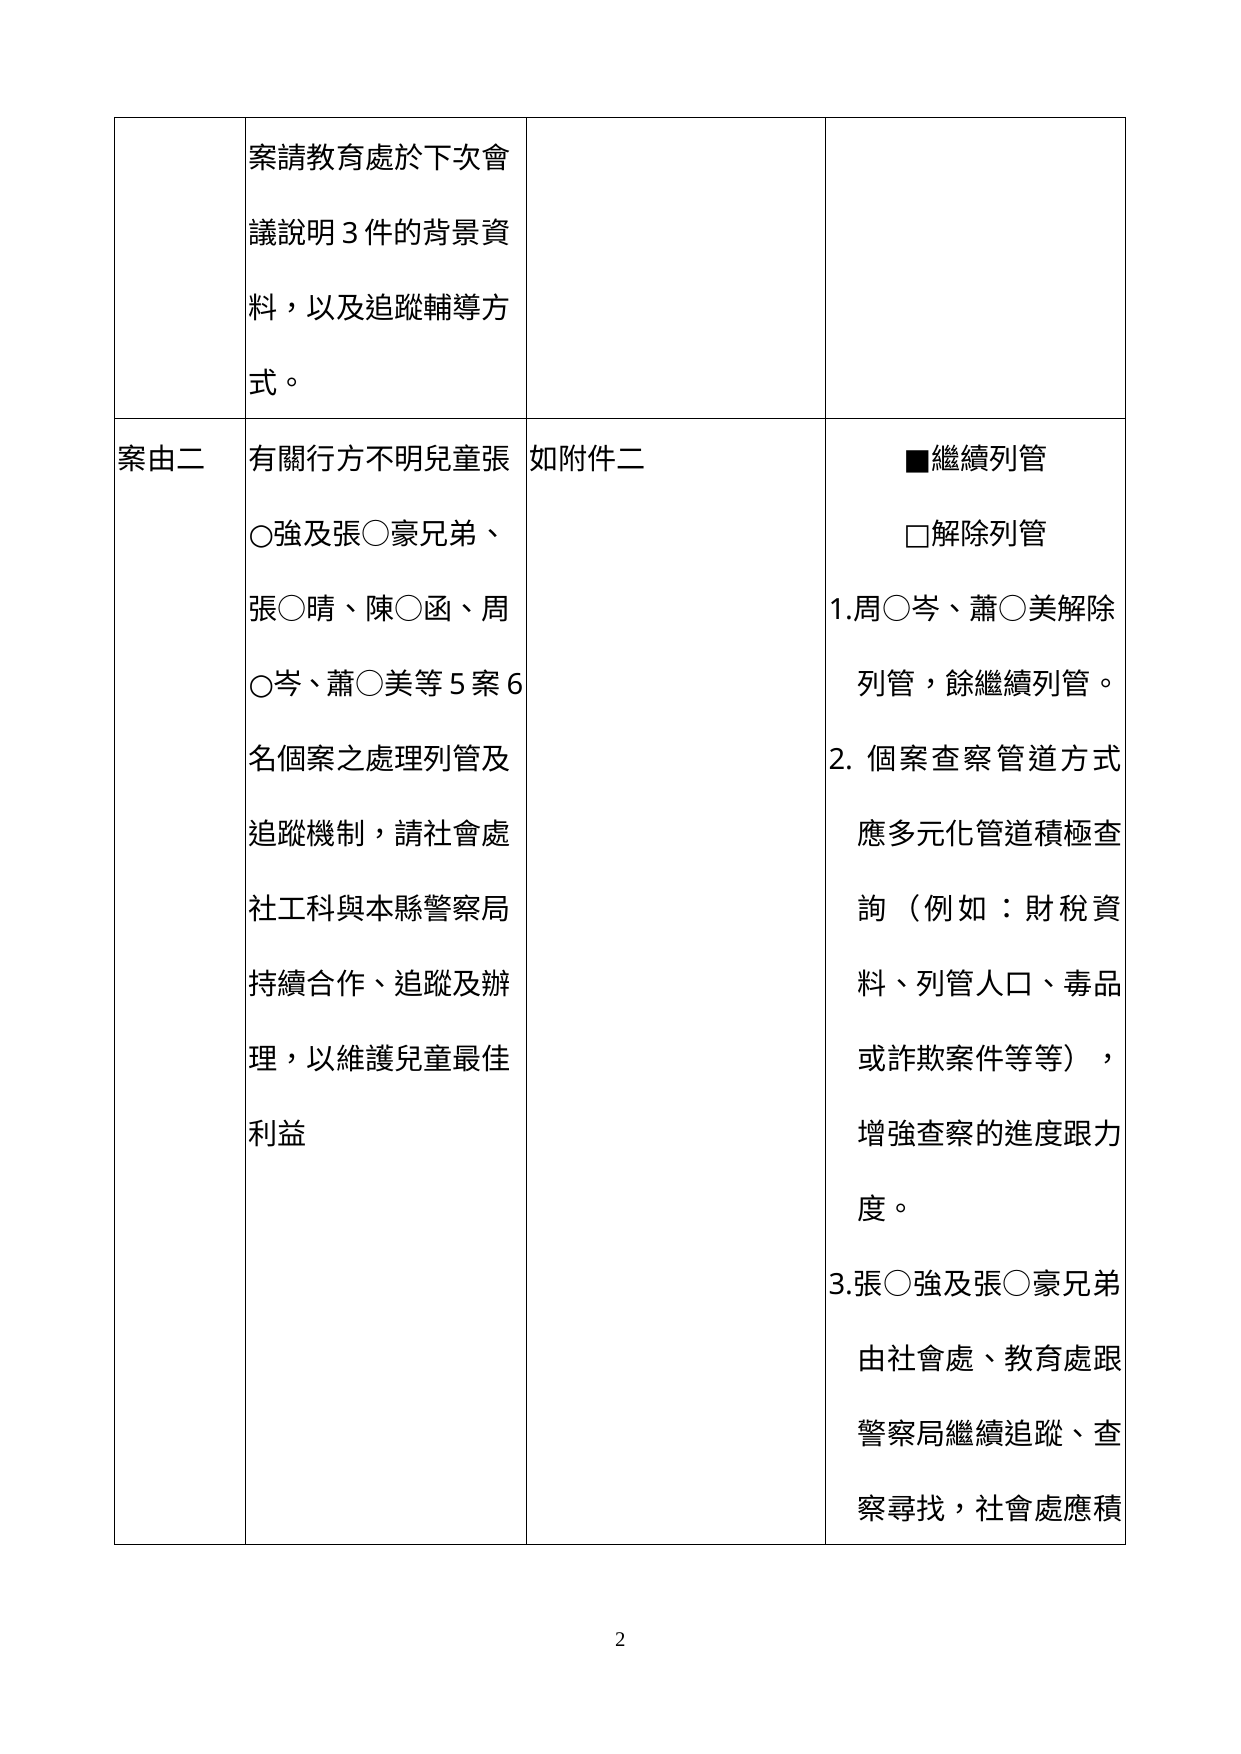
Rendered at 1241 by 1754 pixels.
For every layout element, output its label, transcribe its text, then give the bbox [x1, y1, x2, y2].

table_cell [527, 118, 825, 418]
table_cell 案請教育處於下次會議說明3件的背景資料，以及追蹤輔導方式。 [246, 118, 526, 418]
table_cell [826, 118, 1125, 418]
table_cell 如附件二 [527, 419, 825, 1544]
table_cell 有關行方不明兒童張 ○強及張○豪兄弟、 張○晴、陳○函、周 ○岑、蕭○美等5案6 名個案之處理列管及追蹤機制，請社會處社工科與本縣警察局持續合作、追蹤及辦理，以維護兒童最佳利益 [246, 419, 526, 1544]
table_cell ■繼續列管 □解除列管 1.周○岑、蕭○美解除列管，餘繼續列管。 2. 個案查察管道方式應多元化管道積極查詢（例如：財稅資料、列管人口、毒品或詐欺案件等等），增強查察的進度跟力度。 3.張○強及張○豪兄弟由社會處、教育處跟警察局繼續追蹤、查察尋找，社會處應積 [826, 419, 1125, 1544]
table_cell 案由二 [115, 419, 245, 1544]
table_cell [115, 118, 245, 418]
